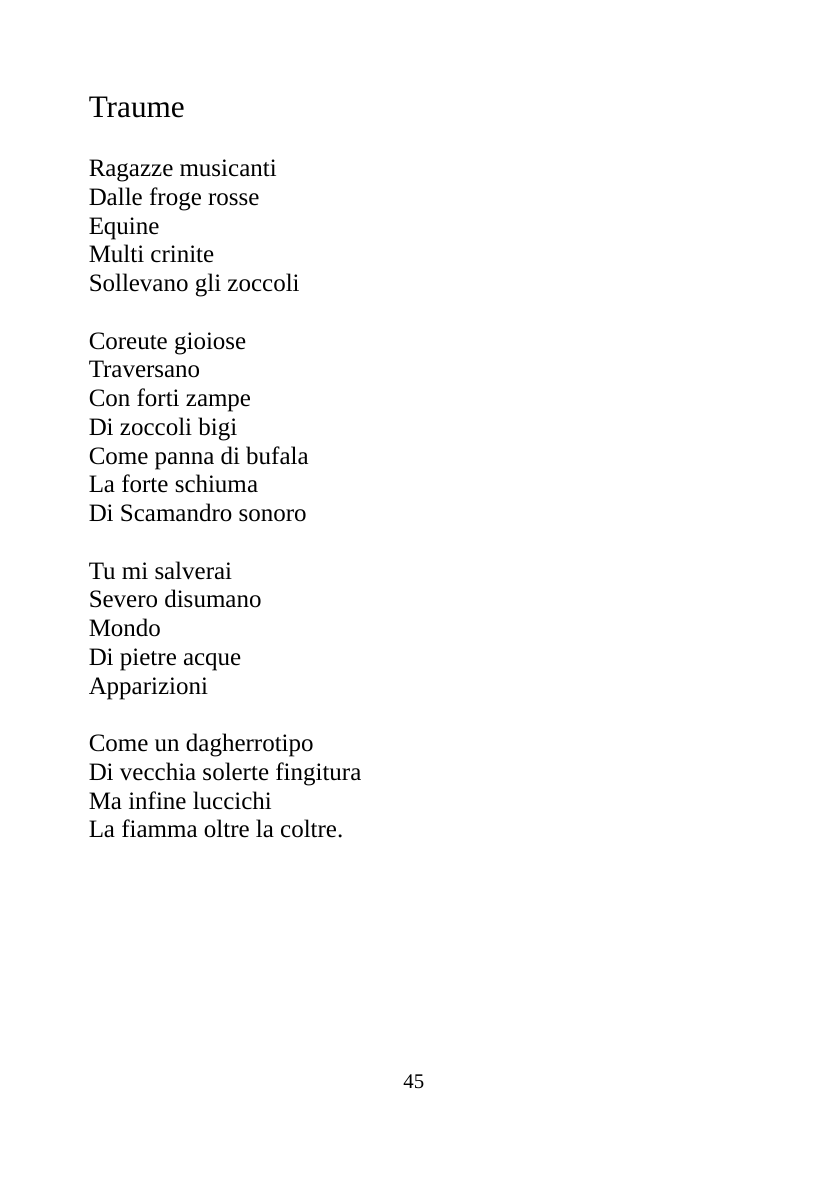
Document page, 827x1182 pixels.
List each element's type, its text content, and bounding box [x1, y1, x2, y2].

text Severo disumano [88, 584, 738, 613]
text Apparizioni [88, 671, 738, 699]
text Dalle froge rosse [88, 182, 738, 211]
text La forte schiuma [88, 469, 738, 498]
text Di vecchia solerte fingitura [88, 757, 738, 786]
text Come un dagherrotipo [88, 728, 738, 757]
text Tu mi salverai [88, 556, 738, 584]
text Come panna di bufala [88, 441, 738, 469]
text Equine [88, 211, 738, 239]
text Di pietre acque [88, 642, 738, 671]
text La fiamma oltre la coltre. [88, 814, 738, 843]
text Di zoccoli bigi [88, 412, 738, 441]
text Coreute gioiose [88, 326, 738, 354]
text Di Scamandro sonoro [88, 498, 738, 527]
text Traversano [88, 354, 738, 383]
text Ma infine luccichi [88, 786, 738, 814]
text Traume [88, 88, 738, 124]
text Con forti zampe [88, 383, 738, 412]
text Mondo [88, 613, 738, 642]
text Sollevano gli zoccoli [88, 268, 738, 297]
text Multi crinite [88, 239, 738, 268]
text Ragazze musicanti [88, 153, 738, 182]
